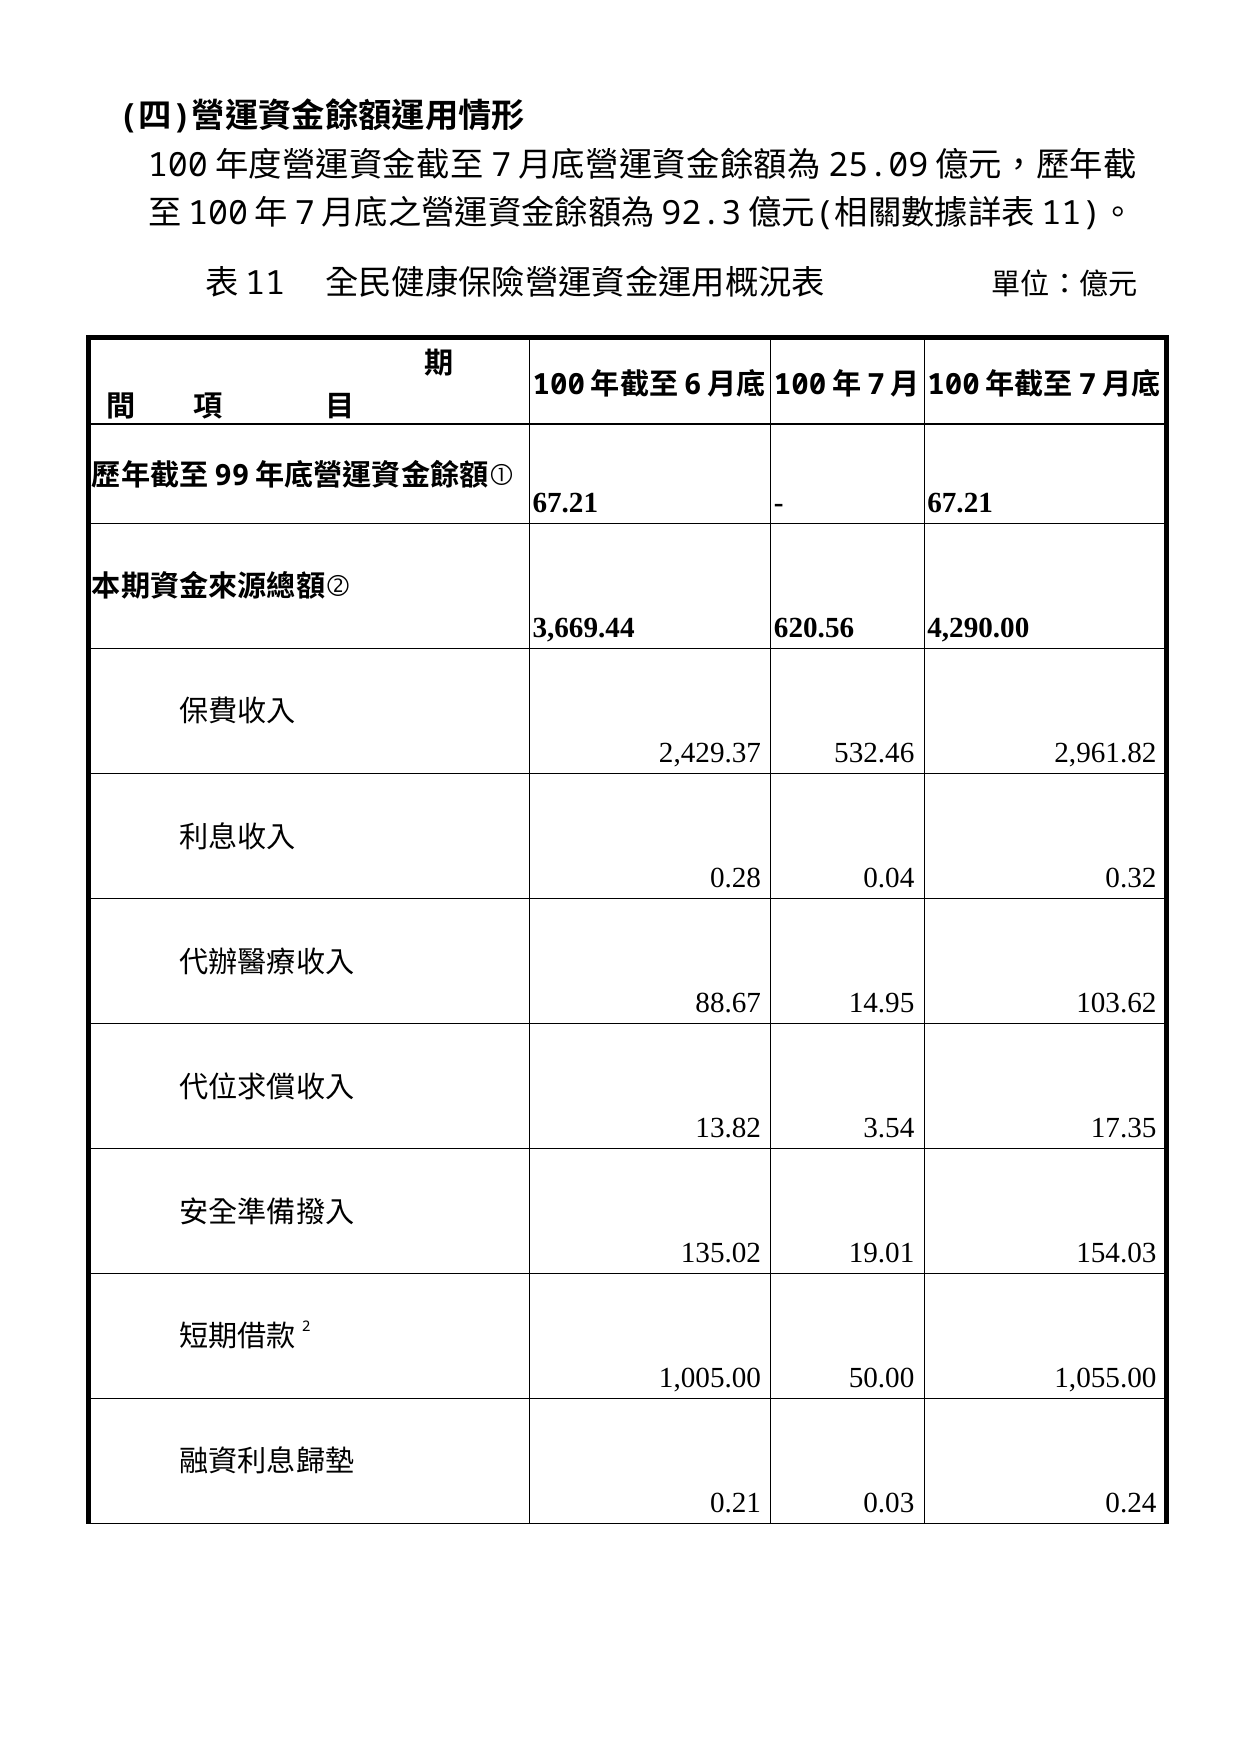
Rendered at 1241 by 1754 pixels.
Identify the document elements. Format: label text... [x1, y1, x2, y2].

table_header 期 間 項 目 [91, 340, 529, 423]
table_cell 88.67 [530, 899, 770, 1023]
table_cell 19.01 [771, 1149, 924, 1273]
table_cell 短期借款2 [91, 1274, 529, 1398]
table_cell 代辦醫療收入 [91, 899, 529, 1023]
table_cell 3,669.44 [530, 524, 770, 648]
table_cell 13.82 [530, 1024, 770, 1148]
table_cell 1,005.00 [530, 1274, 770, 1398]
table_cell 14.95 [771, 899, 924, 1023]
table_cell 17.35 [925, 1024, 1164, 1148]
table_cell 0.04 [771, 774, 924, 898]
table_cell 本期資金來源總額 [91, 524, 529, 648]
table_cell 歷年截至99年底營運資金餘額 [91, 425, 529, 523]
table_cell 620.56 [771, 524, 924, 648]
table_cell 2,429.37 [530, 649, 770, 773]
table_cell 2,961.82 [925, 649, 1164, 773]
table_cell 4,290.00 [925, 524, 1164, 648]
table_cell 安全準備撥入 [91, 1149, 529, 1273]
table_cell 532.46 [771, 649, 924, 773]
table_cell 0.24 [925, 1399, 1164, 1523]
table_cell 67.21 [925, 425, 1164, 523]
table_cell 利息收入 [91, 774, 529, 898]
table_cell 0.21 [530, 1399, 770, 1523]
text 100年度營運資金截至7月底營運資金餘額為25.09億元，歷年截至100年7月底之營運資金餘額為92.3億元(相關數據詳表11)。 [148, 137, 1137, 234]
table_header 100年截至7月底 [925, 340, 1164, 423]
table_cell 代位求償收入 [91, 1024, 529, 1148]
table_cell 135.02 [530, 1149, 770, 1273]
table_cell 保費收入 [91, 649, 529, 773]
table_cell - [771, 425, 924, 523]
text (四)營運資金餘額運用情形 [118, 85, 1152, 137]
table_cell 融資利息歸墊 [91, 1399, 529, 1523]
table_cell 67.21 [530, 425, 770, 523]
table_cell 0.03 [771, 1399, 924, 1523]
text 表11 全民健康保險營運資金運用概況表 單位：億元 [89, 253, 1137, 305]
table_cell 1,055.00 [925, 1274, 1164, 1398]
table_cell 50.00 [771, 1274, 924, 1398]
table_header 100年7月 [771, 340, 924, 423]
table_cell 154.03 [925, 1149, 1164, 1273]
table_cell 103.62 [925, 899, 1164, 1023]
table_header 100年截至6月底 [530, 340, 770, 423]
table_cell 0.32 [925, 774, 1164, 898]
table_cell 0.28 [530, 774, 770, 898]
table_cell 3.54 [771, 1024, 924, 1148]
